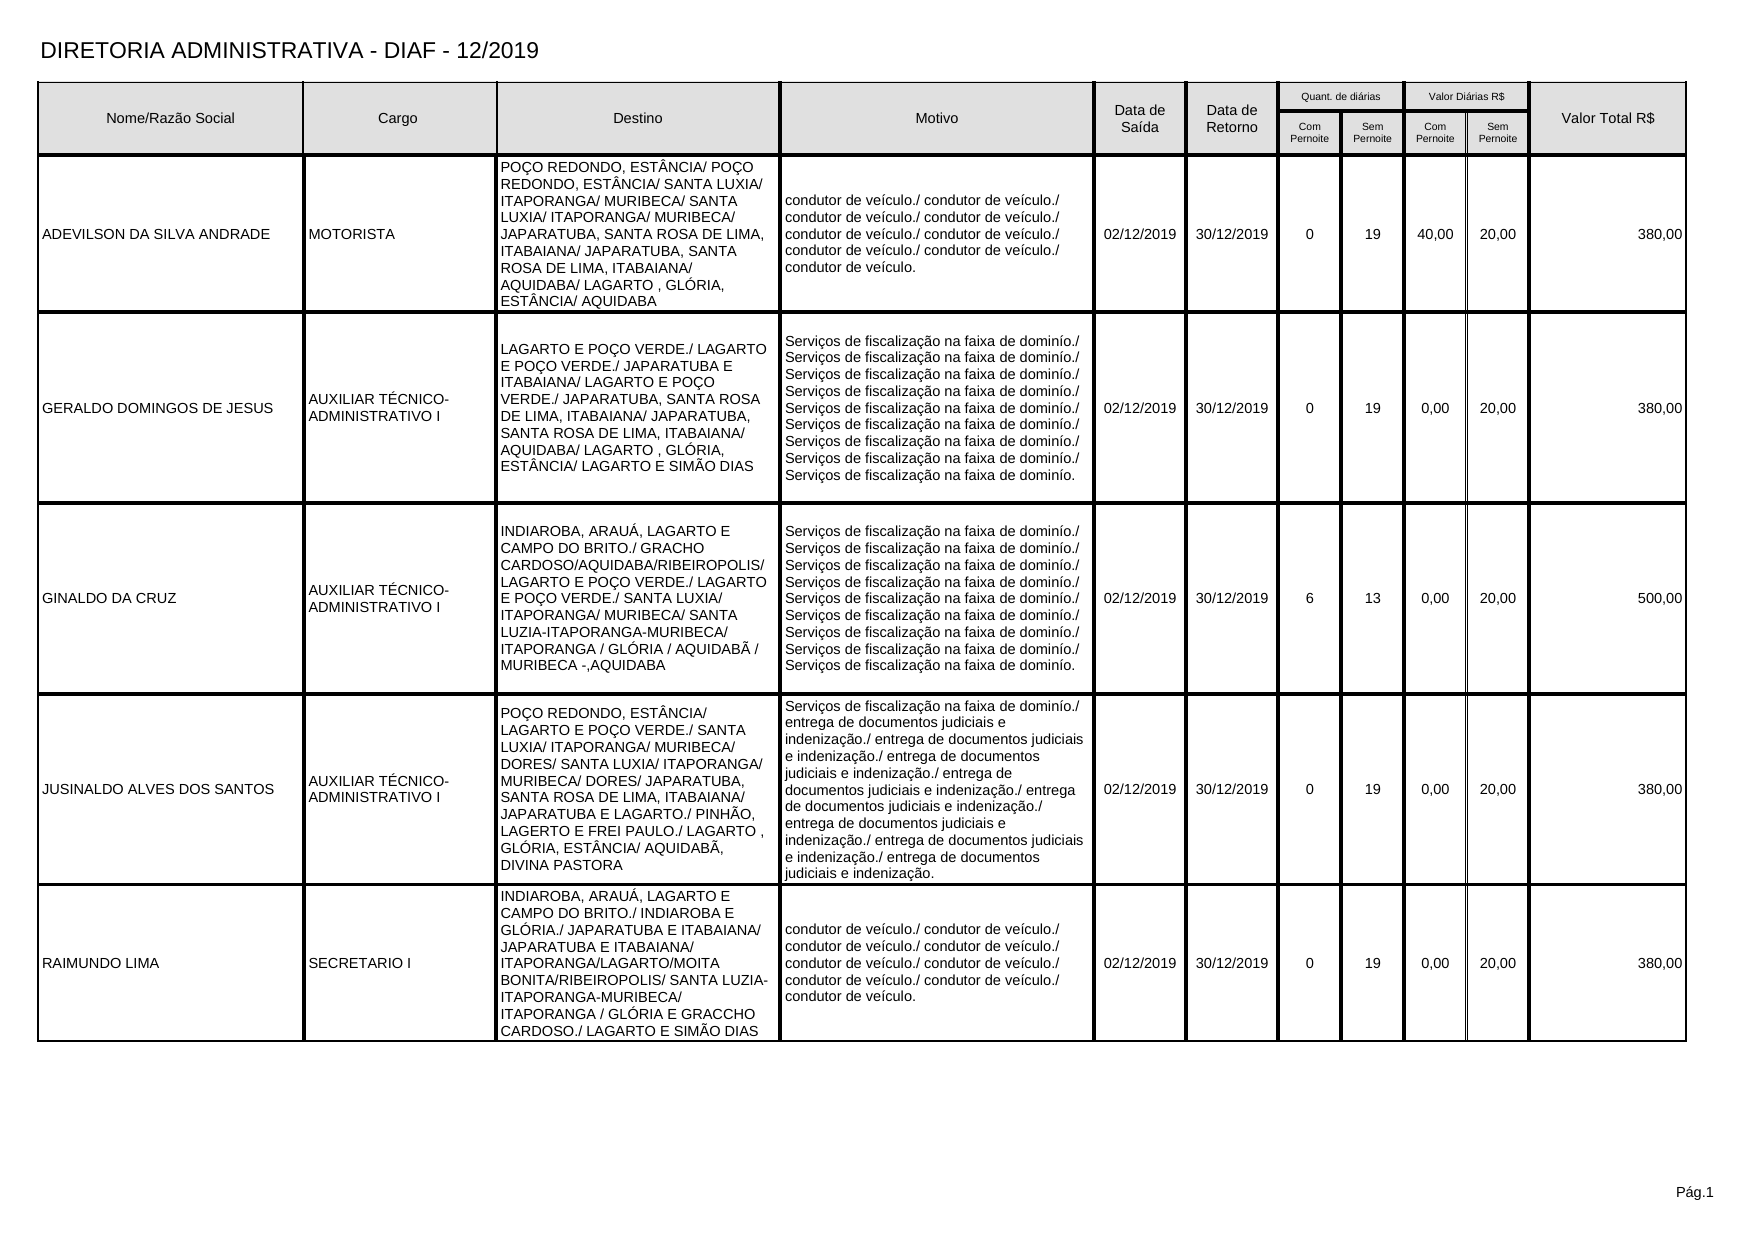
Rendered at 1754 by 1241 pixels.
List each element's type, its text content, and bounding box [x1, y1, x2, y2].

table_cell 380,00 [1531, 314, 1685, 501]
table_cell condutor de veículo./ condutor de veículo./ condutor de veículo./ condutor de veículo./ condutor de veículo./ condutor de veículo./ condutor de veículo./ condutor de veículo./ condutor de veículo. [782, 157, 1092, 310]
table_cell Com Pernoite [1280, 113, 1339, 153]
table_cell Com Pernoite [1406, 113, 1465, 153]
table_cell AUXILIAR TÉCNICO-ADMINISTRATIVO I [306, 505, 494, 692]
table_cell POÇO REDONDO, ESTÂNCIA/ POÇO REDONDO, ESTÂNCIA/ SANTA LUXIA/ ITAPORANGA/ MURIBECA/ SANTA LUXIA/ ITAPORANGA/ MURIBECA/ JAPARATUBA, SANTA ROSA DE LIMA, ITABAIANA/ JAPARATUBA, SANTA ROSA DE LIMA, ITABAIANA/ AQUIDABA/ LAGARTO , GLÓRIA, ESTÂNCIA/ AQUIDABA [498, 157, 778, 310]
table_cell 19 [1343, 314, 1402, 501]
table_cell 380,00 [1531, 886, 1685, 1040]
table_cell 0,00 [1406, 505, 1465, 692]
table_cell 30/12/2019 [1188, 157, 1276, 310]
table_cell ADEVILSON DA SILVA ANDRADE [39, 157, 302, 310]
table_cell 500,00 [1531, 505, 1685, 692]
table_cell 380,00 [1531, 696, 1685, 883]
table_cell 02/12/2019 [1096, 157, 1184, 310]
table_cell [37, 1042, 1687, 1183]
table_cell condutor de veículo./ condutor de veículo./ condutor de veículo./ condutor de veículo./ condutor de veículo./ condutor de veículo./ condutor de veículo./ condutor de veículo./ condutor de veículo. [782, 886, 1092, 1040]
table_cell Data de Saída [1096, 83, 1184, 153]
table_cell 02/12/2019 [1096, 886, 1184, 1040]
table_cell 20,00 [1468, 157, 1527, 310]
table_cell 0 [1280, 157, 1339, 310]
table_cell 0,00 [1406, 314, 1465, 501]
table_cell Serviços de fiscalização na faixa de dominío./ entrega de documentos judiciais e indenização./ entrega de documentos judiciais e indenização./ entrega de documentos judiciais e indenização./ entrega de documentos judiciais e indenização./ entrega de documentos judiciais e indenização./ entrega de documentos judiciais e indenização./ entrega de documentos judiciais e indenização./ entrega de documentos judiciais e indenização. [782, 696, 1092, 883]
table_cell 6 [1280, 505, 1339, 692]
table_cell Valor Diárias R$ [1406, 83, 1527, 109]
table_cell 380,00 [1531, 157, 1685, 310]
table_cell 40,00 [1406, 157, 1465, 310]
table_cell GINALDO DA CRUZ [39, 505, 302, 692]
table_cell 20,00 [1468, 696, 1527, 883]
table_cell GERALDO DOMINGOS DE JESUS [39, 314, 302, 501]
table_cell INDIAROBA, ARAUÁ, LAGARTO E CAMPO DO BRITO./ INDIAROBA E GLÓRIA./ JAPARATUBA E ITABAIANA/ JAPARATUBA E ITABAIANA/ ITAPORANGA/LAGARTO/MOITA BONITA/RIBEIROPOLIS/ SANTA LUZIA-ITAPORANGA-MURIBECA/ ITAPORANGA / GLÓRIA E GRACCHO CARDOSO./ LAGARTO E SIMÃO DIAS [498, 886, 778, 1040]
table_cell 20,00 [1468, 505, 1527, 692]
table_cell 0,00 [1406, 696, 1465, 883]
table_cell Serviços de fiscalização na faixa de dominío./ Serviços de fiscalização na faixa de dominío./ Serviços de fiscalização na faixa de dominío./ Serviços de fiscalização na faixa de dominío./ Serviços de fiscalização na faixa de dominío./ Serviços de fiscalização na faixa de dominío./ Serviços de fiscalização na faixa de dominío./ Serviços de fiscalização na faixa de dominío./ Serviços de fiscalização na faixa de dominío. [782, 314, 1092, 501]
table_cell Quant. de diárias [1280, 83, 1402, 109]
table_cell 19 [1343, 696, 1402, 883]
table_cell [1687, 81, 1717, 1183]
table_cell 02/12/2019 [1096, 314, 1184, 501]
table_header [1322, 37, 1717, 81]
table_cell 30/12/2019 [1188, 886, 1276, 1040]
table_cell Data de Retorno [1188, 83, 1276, 153]
table_cell Destino [498, 83, 778, 153]
table_cell POÇO REDONDO, ESTÂNCIA/ LAGARTO E POÇO VERDE./ SANTA LUXIA/ ITAPORANGA/ MURIBECA/ DORES/ SANTA LUXIA/ ITAPORANGA/ MURIBECA/ DORES/ JAPARATUBA, SANTA ROSA DE LIMA, ITABAIANA/ JAPARATUBA E LAGARTO./ PINHÃO, LAGERTO E FREI PAULO./ LAGARTO , GLÓRIA, ESTÂNCIA/ AQUIDABÃ, DIVINA PASTORA [498, 696, 778, 883]
table_cell 20,00 [1468, 886, 1527, 1040]
table_cell 02/12/2019 [1096, 696, 1184, 883]
table_cell 0,00 [1406, 886, 1465, 1040]
table_cell Valor Total R$ [1531, 83, 1685, 153]
table_cell Sem Pernoite [1343, 113, 1402, 153]
table_cell SECRETARIO I [306, 886, 494, 1040]
table_cell [37, 1183, 1573, 1200]
table_cell 30/12/2019 [1188, 505, 1276, 692]
table_cell LAGARTO E POÇO VERDE./ LAGARTO E POÇO VERDE./ JAPARATUBA E ITABAIANA/ LAGARTO E POÇO VERDE./ JAPARATUBA, SANTA ROSA DE LIMA, ITABAIANA/ JAPARATUBA, SANTA ROSA DE LIMA, ITABAIANA/ AQUIDABA/ LAGARTO , GLÓRIA, ESTÂNCIA/ LAGARTO E SIMÃO DIAS [498, 314, 778, 501]
table_cell 13 [1343, 505, 1402, 692]
table_cell MOTORISTA [306, 157, 494, 310]
table_cell 19 [1343, 886, 1402, 1040]
table_cell Nome/Razão Social [39, 83, 302, 153]
table_cell INDIAROBA, ARAUÁ, LAGARTO E CAMPO DO BRITO./ GRACHO CARDOSO/AQUIDABA/RIBEIROPOLIS/ LAGARTO E POÇO VERDE./ LAGARTO E POÇO VERDE./ SANTA LUXIA/ ITAPORANGA/ MURIBECA/ SANTA LUZIA-ITAPORANGA-MURIBECA/ ITAPORANGA / GLÓRIA / AQUIDABÃ / MURIBECA -,AQUIDABA [498, 505, 778, 692]
table_cell 0 [1280, 314, 1339, 501]
table_cell JUSINALDO ALVES DOS SANTOS [39, 696, 302, 883]
table_cell AUXILIAR TÉCNICO-ADMINISTRATIVO I [306, 696, 494, 883]
table_cell Sem Pernoite [1468, 113, 1527, 153]
table_cell Serviços de fiscalização na faixa de dominío./ Serviços de fiscalização na faixa de dominío./ Serviços de fiscalização na faixa de dominío./ Serviços de fiscalização na faixa de dominío./ Serviços de fiscalização na faixa de dominío./ Serviços de fiscalização na faixa de dominío./ Serviços de fiscalização na faixa de dominío./ Serviços de fiscalização na faixa de dominío./ Serviços de fiscalização na faixa de dominío. [782, 505, 1092, 692]
table_cell AUXILIAR TÉCNICO-ADMINISTRATIVO I [306, 314, 494, 501]
table_cell 0 [1280, 696, 1339, 883]
table_cell 30/12/2019 [1188, 314, 1276, 501]
table_cell [37, 67, 1322, 81]
table_cell Pág.1 [1573, 1183, 1717, 1200]
table_cell 0 [1280, 886, 1339, 1040]
table_cell Cargo [304, 83, 496, 153]
table_header DIRETORIA ADMINISTRATIVA - DIAF - 12/2019 [37, 37, 1322, 67]
table_cell 02/12/2019 [1096, 505, 1184, 692]
table_cell 20,00 [1468, 314, 1527, 501]
table_cell Motivo [782, 83, 1092, 153]
table_cell 19 [1343, 157, 1402, 310]
table_cell 30/12/2019 [1188, 696, 1276, 883]
table_cell RAIMUNDO LIMA [39, 886, 302, 1040]
